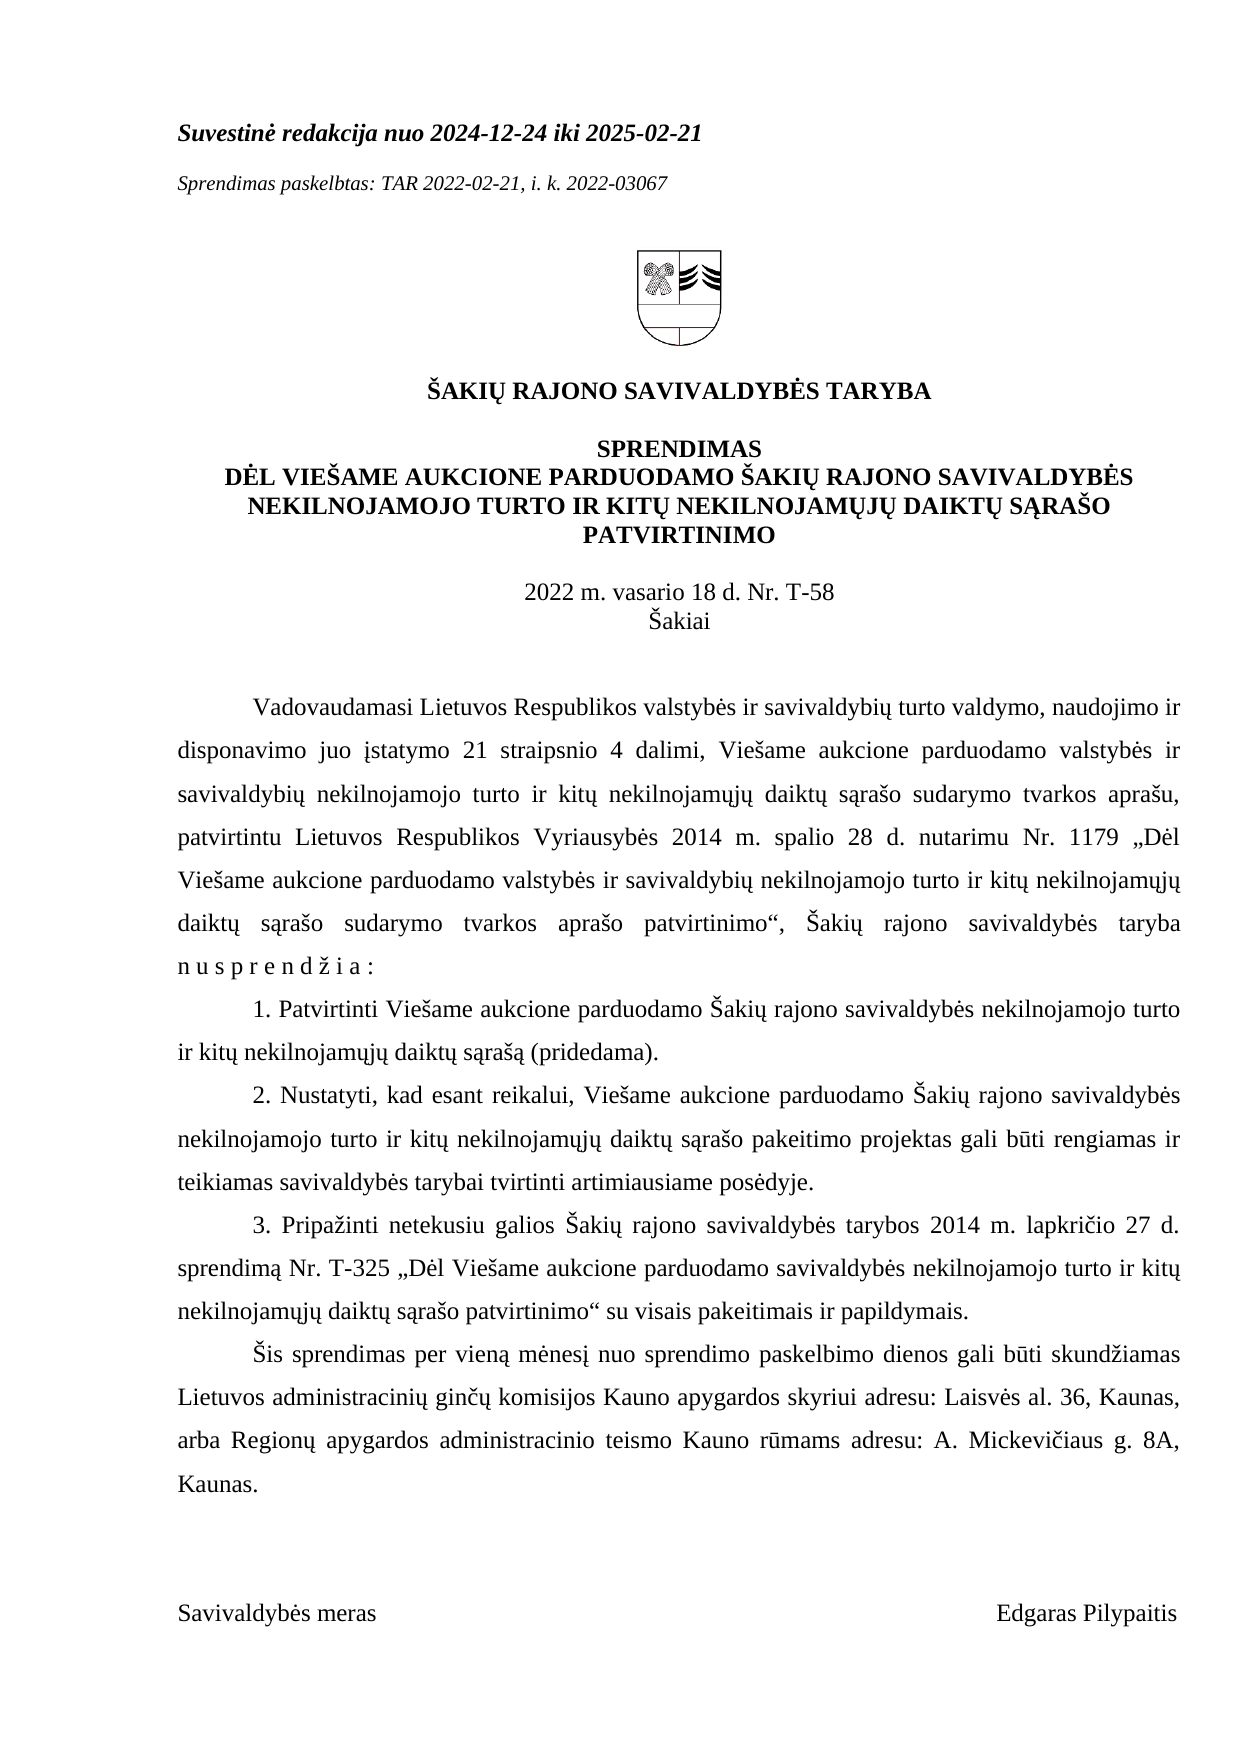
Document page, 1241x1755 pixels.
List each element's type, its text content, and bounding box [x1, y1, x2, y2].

text Suvestinė redakcija nuo 2024-12-24 iki 2025-02-21 [177, 118, 1181, 147]
text 3. Pripažinti netekusiu galios Šakių rajono savivaldybės tarybos 2014 m. lapkričio 27 d. sprendimą Nr. T-325 „Dėl Viešame aukcione parduodamo savivaldybės nekilnojamojo turto ir kitų nekilnojamųjų daiktų sąrašo patvirtinimo“ su visais pakeitimais ir papildymais. [177, 1210, 1181, 1325]
text 2. Nustatyti, kad esant reikalui, Viešame aukcione parduodamo Šakių rajono savivaldybės nekilnojamojo turto ir kitų nekilnojamųjų daiktų sąrašo pakeitimo projektas gali būti rengiamas ir teikiamas savivaldybės tarybai tvirtinti artimiausiame posėdyje. [177, 1081, 1181, 1196]
text Sprendimas paskelbtas: TAR 2022-02-21, i. k. 2022-03067 [177, 171, 1181, 195]
text Vadovaudamasi Lietuvos Respublikos valstybės ir savivaldybių turto valdymo, naudojimo ir disponavimo juo įstatymo 21 straipsnio 4 dalimi, Viešame aukcione parduodamo valstybės ir savivaldybių nekilnojamojo turto ir kitų nekilnojamųjų daiktų sąrašo sudarymo tvarkos aprašu, patvirtintu Lietuvos Respublikos Vyriausybės 2014 m. spalio 28 d. nutarimu Nr. 1179 „Dėl Viešame aukcione parduodamo valstybės ir savivaldybių nekilnojamojo turto ir kitų nekilnojamųjų daiktų sąrašo sudarymo tvarkos aprašo patvirtinimo“, Šakių rajono savivaldybės taryba nusprendžia: [177, 692, 1181, 980]
text Šakiai [177, 606, 1181, 635]
text 1. Patvirtinti Viešame aukcione parduodamo Šakių rajono savivaldybės nekilnojamojo turto ir kitų nekilnojamųjų daiktų sąrašą (pridedama). [177, 994, 1181, 1066]
text Šis sprendimas per vieną mėnesį nuo sprendimo paskelbimo dienos gali būti skundžiamas Lietuvos administracinių ginčų komisijos Kauno apygardos skyriui adresu: Laisvės al. 36, Kaunas, arba Regionų apygardos administracinio teismo Kauno rūmams adresu: A. Mickevičiaus g. 8A, Kaunas. [177, 1339, 1181, 1497]
text ŠAKIŲ RAJONO SAVIVALDYBĖS TARYBA [177, 376, 1181, 405]
subtitle SPRENDIMAS [177, 434, 1181, 462]
text Savivaldybės meras Edgaras Pilypaitis [177, 1598, 1181, 1627]
text 2022 m. vasario 18 d. Nr. T-58 [177, 577, 1181, 606]
text DĖL VIEŠAME AUKCIONE PARDUODAMO ŠAKIŲ RAJONO SAVIVALDYBĖS NEKILNOJAMOJO TURTO IR KITŲ NEKILNOJAMŲJŲ DAIKTŲ SĄRAŠO PATVIRTINIMO [177, 462, 1181, 549]
